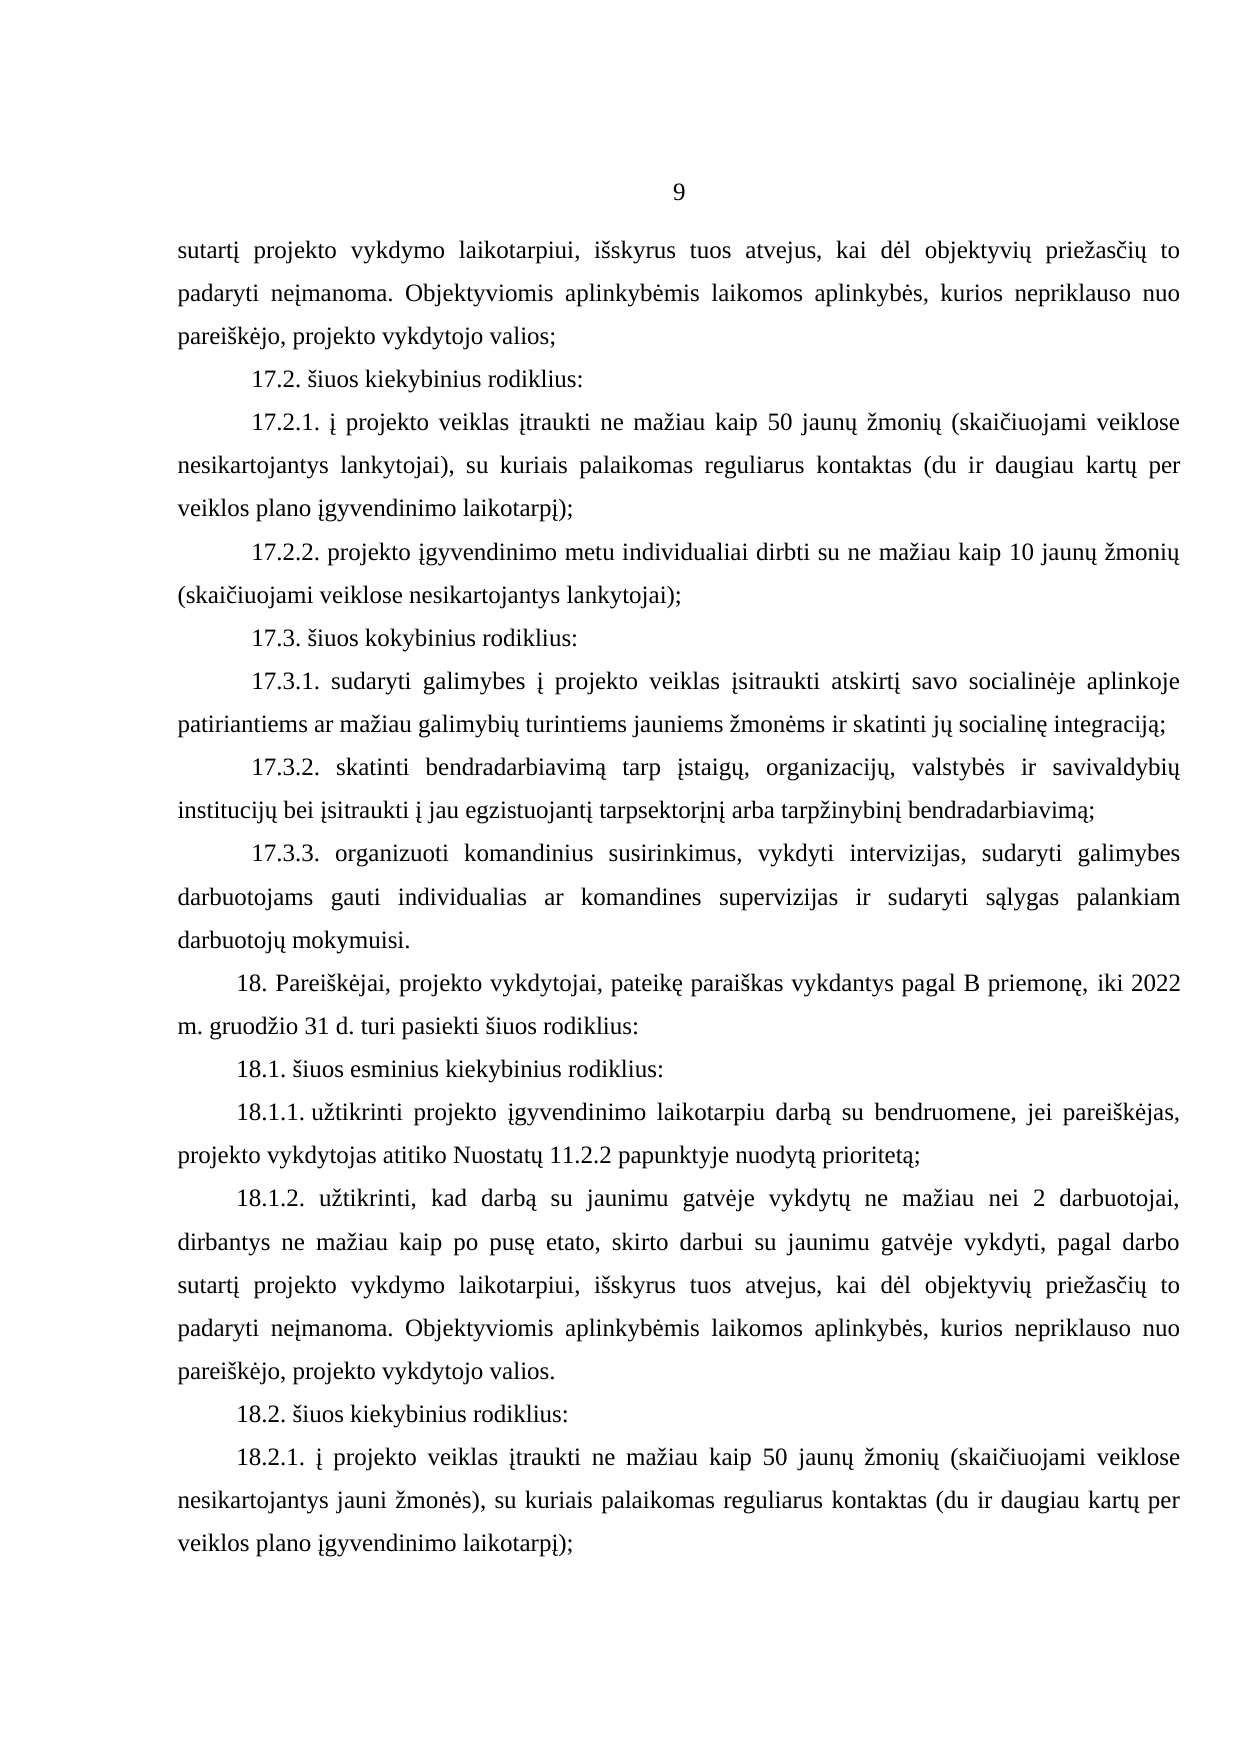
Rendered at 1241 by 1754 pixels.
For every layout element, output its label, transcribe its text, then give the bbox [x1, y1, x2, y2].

text 17.3.1. sudaryti galimybes į projekto veiklas įsitraukti atskirtį savo socialinėje aplinkoje patiriantiems ar mažiau galimybių turintiems jauniems žmonėms ir skatinti jų socialinę integraciją; [177, 666, 1181, 738]
text 17.3.3. organizuoti komandinius susirinkimus, vykdyti intervizijas, sudaryti galimybes darbuotojams gauti individualias ar komandines supervizijas ir sudaryti sąlygas palankiam darbuotojų mokymuisi. [177, 838, 1181, 953]
text 17.2. šiuos kiekybinius rodiklius: [177, 364, 1181, 393]
text 18.1. šiuos esminius kiekybinius rodiklius: [177, 1054, 1181, 1083]
text 17.3. šiuos kokybinius rodiklius: [177, 623, 1181, 652]
text 17.2.1. į projekto veiklas įtraukti ne mažiau kaip 50 jaunų žmonių (skaičiuojami veiklose nesikartojantys lankytojai), su kuriais palaikomas reguliarus kontaktas (du ir daugiau kartų per veiklos plano įgyvendinimo laikotarpį); [177, 407, 1181, 522]
text 17.2.2. projekto įgyvendinimo metu individualiai dirbti su ne mažiau kaip 10 jaunų žmonių (skaičiuojami veiklose nesikartojantys lankytojai); [177, 537, 1181, 608]
text 18.1.2. užtikrinti, kad darbą su jaunimu gatvėje vykdytų ne mažiau nei 2 darbuotojai, dirbantys ne mažiau kaip po pusę etato, skirto darbui su jaunimu gatvėje vykdyti, pagal darbo sutartį projekto vykdymo laikotarpiui, išskyrus tuos atvejus, kai dėl objektyvių priežasčių to padaryti neįmanoma. Objektyviomis aplinkybėmis laikomos aplinkybės, kurios nepriklauso nuo pareiškėjo, projekto vykdytojo valios. [177, 1183, 1181, 1385]
text sutartį projekto vykdymo laikotarpiui, išskyrus tuos atvejus, kai dėl objektyvių priežasčių to padaryti neįmanoma. Objektyviomis aplinkybėmis laikomos aplinkybės, kurios nepriklauso nuo pareiškėjo, projekto vykdytojo valios; [177, 235, 1181, 350]
text 18.1.1. užtikrinti projekto įgyvendinimo laikotarpiu darbą su bendruomene, jei pareiškėjas, projekto vykdytojas atitiko Nuostatų 11.2.2 papunktyje nuodytą prioritetą; [177, 1097, 1181, 1169]
text 18.2.1. į projekto veiklas įtraukti ne mažiau kaip 50 jaunų žmonių (skaičiuojami veiklose nesikartojantys jauni žmonės), su kuriais palaikomas reguliarus kontaktas (du ir daugiau kartų per veiklos plano įgyvendinimo laikotarpį); [177, 1442, 1181, 1557]
text 18. Pareiškėjai, projekto vykdytojai, pateikę paraiškas vykdantys pagal B priemonę, iki 2022 m. gruodžio 31 d. turi pasiekti šiuos rodiklius: [177, 968, 1181, 1040]
text 17.3.2. skatinti bendradarbiavimą tarp įstaigų, organizacijų, valstybės ir savivaldybių institucijų bei įsitraukti į jau egzistuojantį tarpsektorįnį arba tarpžinybinį bendradarbiavimą; [177, 752, 1181, 824]
text 18.2. šiuos kiekybinius rodiklius: [177, 1399, 1181, 1428]
